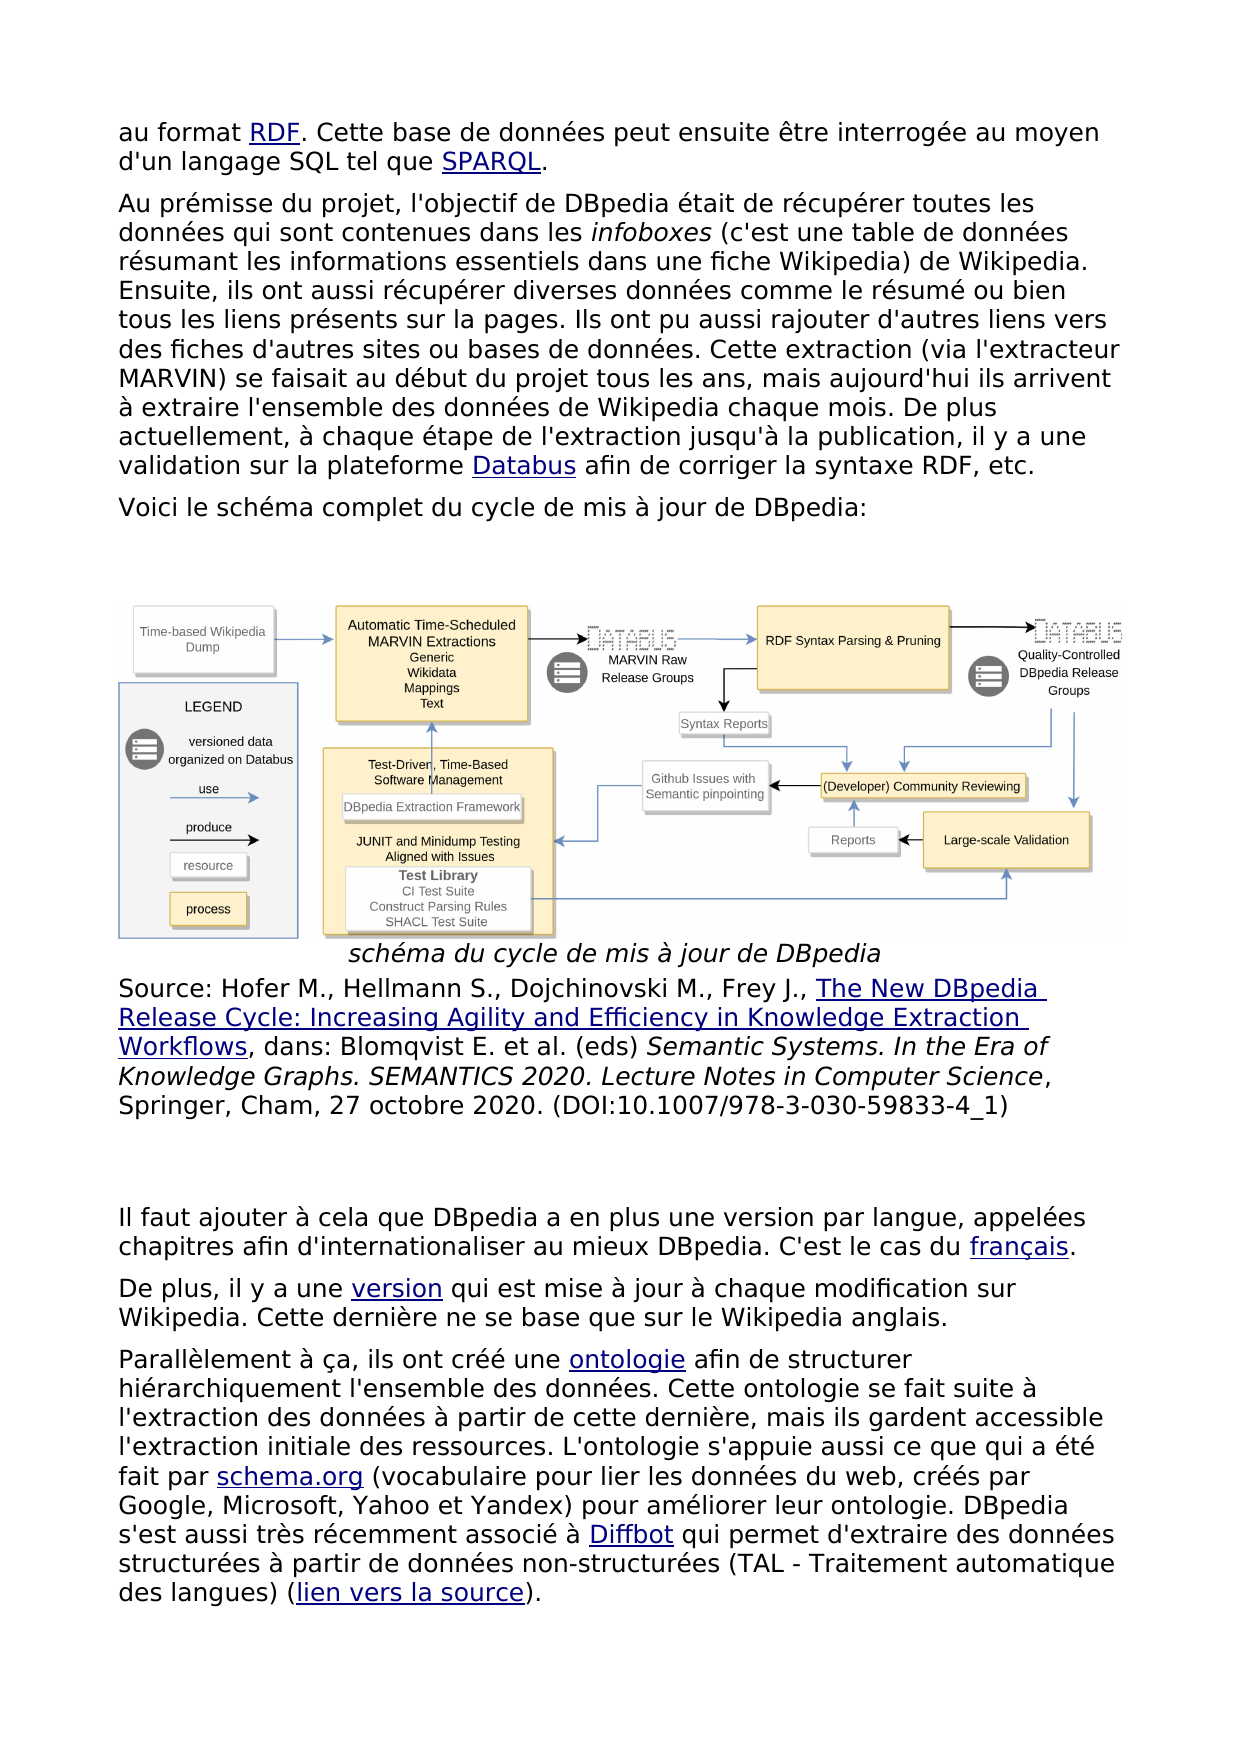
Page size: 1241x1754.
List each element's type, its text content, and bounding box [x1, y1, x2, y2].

text Au prémisse du projet, l'objectif de DBpedia était de récupérer toutes les données qui sont contenues dans les infoboxes (c'est une table de données résumant les informations essentiels dans une fiche Wikipedia) de Wikipedia. Ensuite, ils ont aussi récupérer diverses données comme le résumé ou bien tous les liens présents sur la pages. Ils ont pu aussi rajouter d'autres liens vers des fiches d'autres sites ou bases de données. Cette extraction (via l'extracteur MARVIN) se faisait au début du projet tous les ans, mais aujourd'hui ils arrivent à extraire l'ensemble des données de Wikipedia chaque mois. De plus actuellement, à chaque étape de l'extraction jusqu'à la publication, il y a une validation sur la plateforme Databus afin de corriger la syntaxe RDF, etc. [118, 189, 1122, 481]
text schéma du cycle de mis à jour de DBpedia [118, 939, 1122, 968]
text Parallèlement à ça, ils ont créé une ontologie afin de structurer hiérarchiquement l'ensemble des données. Cette ontologie se fait suite à l'extraction des données à partir de cette dernière, mais ils gardent accessible l'extraction initiale des ressources. L'ontologie s'appuie aussi ce que qui a été fait par schema.org (vocabulaire pour lier les données du web, créés par Google, Microsoft, Yahoo et Yandex) pour améliorer leur ontologie. DBpedia s'est aussi très récemment associé à Diffbot qui permet d'extraire des données structurées à partir de données non-structurées (TAL - Traitement automatique des langues) (lien vers la source). [118, 1345, 1122, 1607]
text Source: Hofer M., Hellmann S., Dojchinovski M., Frey J., The New DBpedia Release Cycle: Increasing Agility and Efficiency in Knowledge Extraction Workflows, dans: Blomqvist E. et al. (eds) Semantic Systems. In the Era of Knowledge Graphs. SEMANTICS 2020. Lecture Notes in Computer Science, Springer, Cham, 27 octobre 2020. (DOI:10.1007/978-3-030-59833-4_1) [118, 968, 1122, 1120]
text Il faut ajouter à cela que DBpedia a en plus une version par langue, appelées chapitres afin d'internationaliser au mieux DBpedia. C'est le cas du français. [118, 1203, 1122, 1262]
text au format RDF. Cette base de données peut ensuite être interrogée au moyen d'un langage SQL tel que SPARQL. [118, 118, 1122, 176]
text Voici le schéma complet du cycle de mis à jour de DBpedia: [118, 493, 1122, 522]
picture [118, 605, 1123, 939]
text [118, 535, 1122, 605]
text De plus, il y a une version qui est mise à jour à chaque modification sur Wikipedia. Cette dernière ne se base que sur le Wikipedia anglais. [118, 1274, 1122, 1332]
